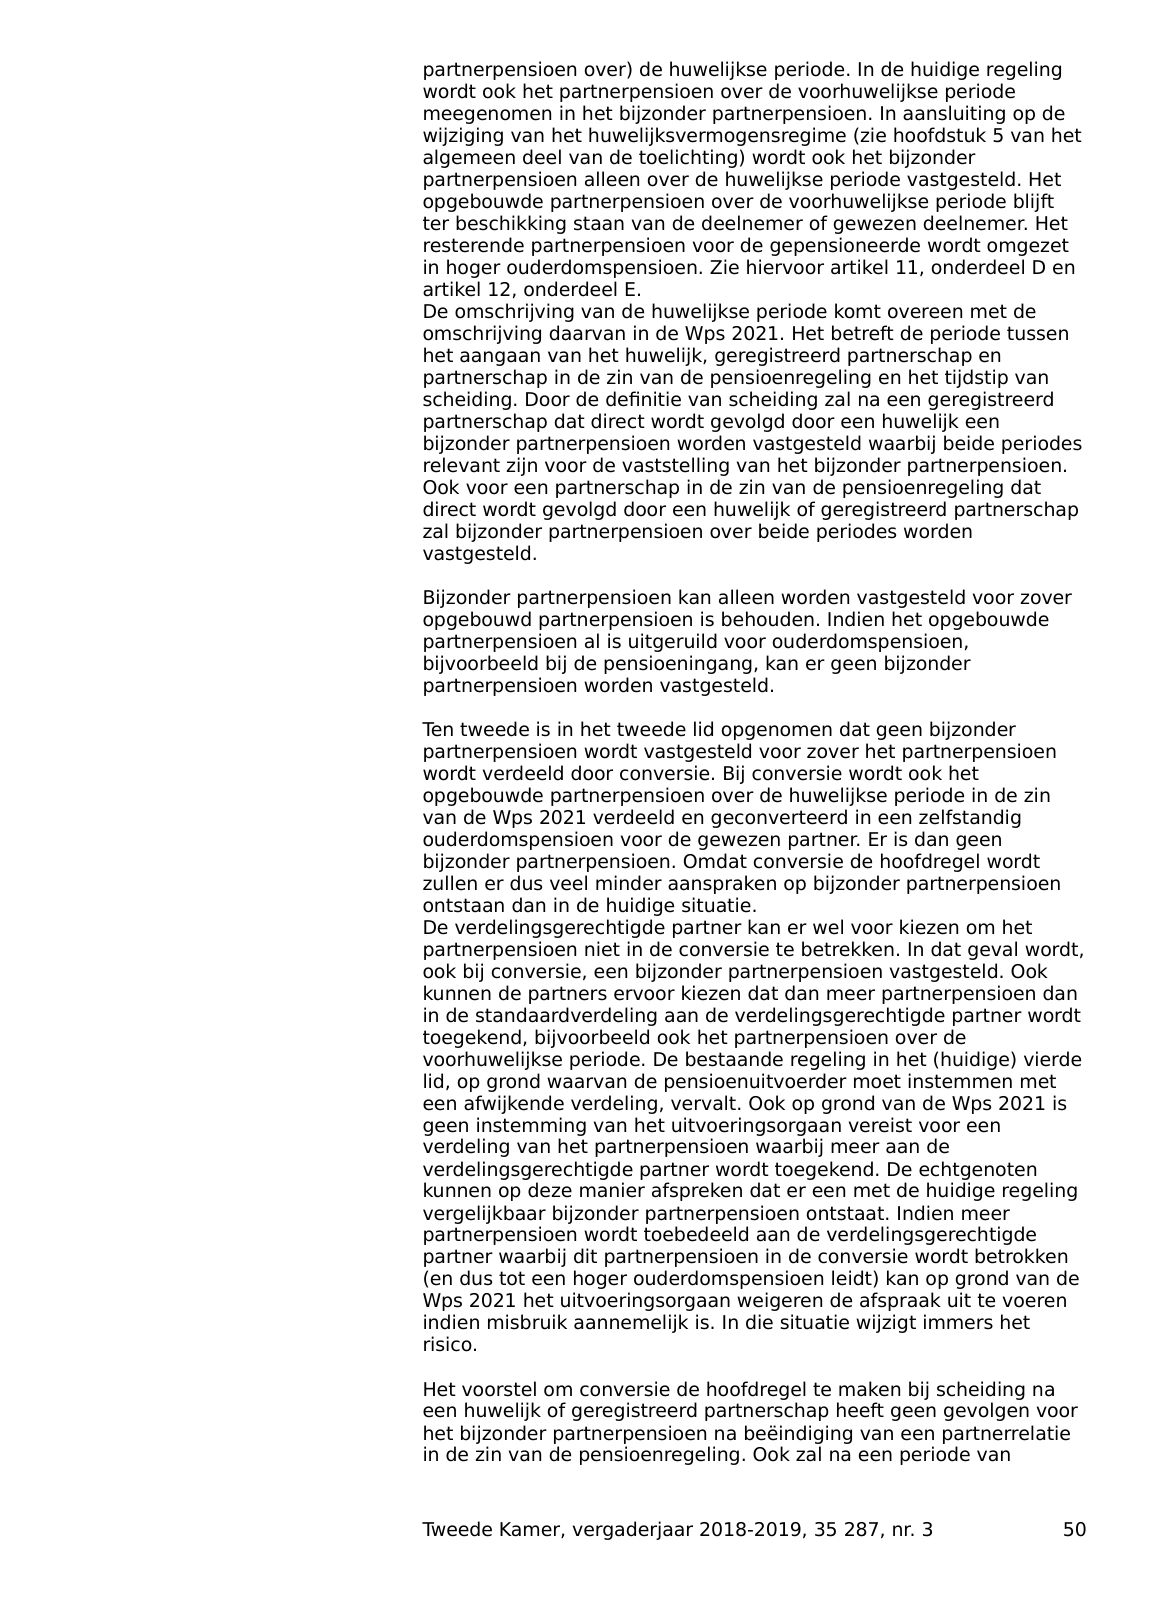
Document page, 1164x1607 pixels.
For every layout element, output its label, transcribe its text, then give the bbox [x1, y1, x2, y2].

text De omschrijving van de huwelijkse periode komt overeen met de omschrijving daarvan in de Wps 2021. Het betreft de periode tussen het aangaan van het huwelijk, geregistreerd partnerschap en partnerschap in de zin van de pensioenregeling en het tijdstip van scheiding. Door de definitie van scheiding zal na een geregistreerd partnerschap dat direct wordt gevolgd door een huwelijk een bijzonder partnerpensioen worden vastgesteld waarbij beide periodes relevant zijn voor de vaststelling van het bijzonder partnerpensioen. Ook voor een partnerschap in de zin van de pensioenregeling dat direct wordt gevolgd door een huwelijk of geregistreerd partnerschap zal bijzonder partnerpensioen over beide periodes worden vastgesteld. [422, 301, 1087, 564]
text Ten tweede is in het tweede lid opgenomen dat geen bijzonder partnerpensioen wordt vastgesteld voor zover het partnerpensioen wordt verdeeld door conversie. Bij conversie wordt ook het opgebouwde partnerpensioen over de huwelijkse periode in de zin van de Wps 2021 verdeeld en geconverteerd in een zelfstandig ouderdomspensioen voor de gewezen partner. Er is dan geen bijzonder partnerpensioen. Omdat conversie de hoofdregel wordt zullen er dus veel minder aanspraken op bijzonder partnerpensioen ontstaan dan in de huidige situatie. [422, 719, 1087, 917]
text Bijzonder partnerpensioen kan alleen worden vastgesteld voor zover opgebouwd partnerpensioen is behouden. Indien het opgebouwde partnerpensioen al is uitgeruild voor ouderdomspensioen, bijvoorbeeld bij de pensioeningang, kan er geen bijzonder partnerpensioen worden vastgesteld. [422, 587, 1087, 697]
text De verdelingsgerechtigde partner kan er wel voor kiezen om het partnerpensioen niet in de conversie te betrekken. In dat geval wordt, ook bij conversie, een bijzonder partnerpensioen vastgesteld. Ook kunnen de partners ervoor kiezen dat dan meer partnerpensioen dan in de standaardverdeling aan de verdelingsgerechtigde partner wordt toegekend, bijvoorbeeld ook het partnerpensioen over de voorhuwelijkse periode. De bestaande regeling in het (huidige) vierde lid, op grond waarvan de pensioenuitvoerder moet instemmen met een afwijkende verdeling, vervalt. Ook op grond van de Wps 2021 is geen instemming van het uitvoeringsorgaan vereist voor een verdeling van het partnerpensioen waarbij meer aan de verdelingsgerechtigde partner wordt toegekend. De echtgenoten kunnen op deze manier afspreken dat er een met de huidige regeling vergelijkbaar bijzonder partnerpensioen ontstaat. Indien meer partnerpensioen wordt toebedeeld aan de verdelingsgerechtigde partner waarbij dit partnerpensioen in de conversie wordt betrokken (en dus tot een hoger ouderdomspensioen leidt) kan op grond van de Wps 2021 het uitvoeringsorgaan weigeren de afspraak uit te voeren indien misbruik aannemelijk is. In die situatie wijzigt immers het risico. [422, 917, 1087, 1356]
text partnerpensioen over) de huwelijkse periode. In de huidige regeling wordt ook het partnerpensioen over de voorhuwelijkse periode meegenomen in het bijzonder partnerpensioen. In aansluiting op de wijziging van het huwelijksvermogensregime (zie hoofdstuk 5 van het algemeen deel van de toelichting) wordt ook het bijzonder partnerpensioen alleen over de huwelijkse periode vastgesteld. Het opgebouwde partnerpensioen over de voorhuwelijkse periode blijft ter beschikking staan van de deelnemer of gewezen deelnemer. Het resterende partnerpensioen voor de gepensioneerde wordt omgezet in hoger ouderdomspensioen. Zie hiervoor artikel 11, onderdeel D en artikel 12, onderdeel E. [422, 59, 1087, 301]
text Het voorstel om conversie de hoofdregel te maken bij scheiding na een huwelijk of geregistreerd partnerschap heeft geen gevolgen voor het bijzonder partnerpensioen na beëindiging van een partnerrelatie in de zin van de pensioenregeling. Ook zal na een periode van [422, 1378, 1087, 1466]
